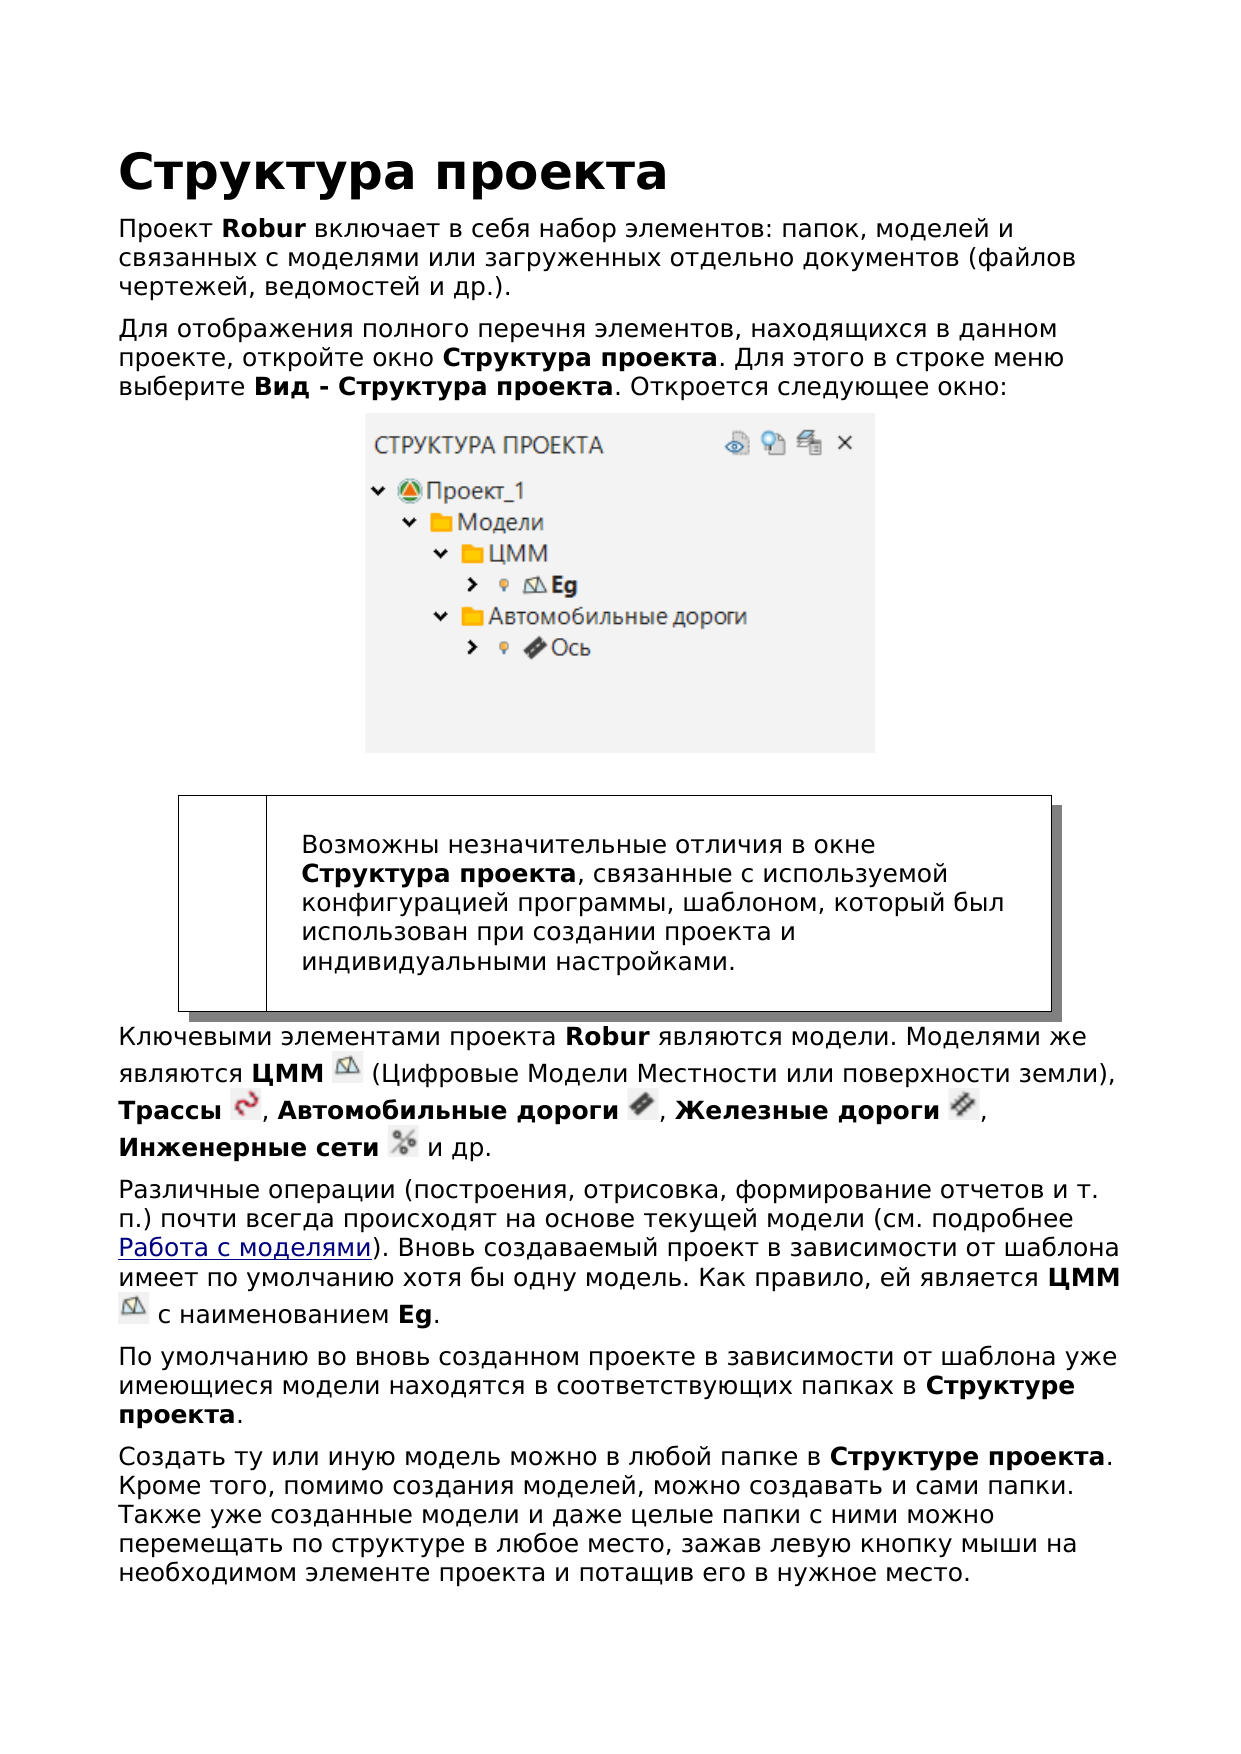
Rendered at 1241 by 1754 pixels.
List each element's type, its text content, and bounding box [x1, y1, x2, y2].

text Для отображения полного перечня элементов, находящихся в данном проекте, откройте окно Структура проекта. Для этого в строке меню выберите Вид - Структура проекта. Откроется следующее окно: [118, 314, 1122, 401]
picture [948, 1088, 980, 1120]
picture [387, 1125, 419, 1157]
table_header Возможны незначительные отличия в окне Структура проекта, связанные с используемой конфигурацией программы, шаблоном, который был использован при создании проекта и индивидуальными настройками. [267, 796, 1051, 1011]
text Ключевыми элементами проекта Robur являются модели. Моделями же являются ЦММ (Цифровые Модели Местности или поверхности земли), Трассы , Автомобильные дороги , Железные дороги , Инженерные сети и др. [118, 1022, 1122, 1163]
picture [627, 1088, 659, 1120]
picture [118, 1292, 150, 1324]
table_header [179, 796, 266, 1011]
text Проект Robur включает в себя набор элементов: папок, моделей и связанных с моделями или загруженных отдельно документов (файлов чертежей, ведомостей и др.). [118, 214, 1122, 301]
subtitle Структура проекта [118, 143, 1122, 201]
text По умолчанию во вновь созданном проекте в зависимости от шаблона уже имеющиеся модели находятся в соответствующих папках в Структуре проекта. [118, 1342, 1122, 1429]
text Создать ту или иную модель можно в любой папке в Структуре проекта. Кроме того, помимо создания моделей, можно создавать и сами папки. Также уже созданные модели и даже целые папки с ними можно перемещать по структуре в любое место, зажав левую кнопку мыши на необходимом элементе проекта и потащив его в нужное место. [118, 1442, 1122, 1587]
picture [230, 1088, 262, 1120]
picture [365, 413, 875, 753]
text Различные операции (построения, отрисовка, формирование отчетов и т. п.) почти всегда происходят на основе текущей модели (см. подробнее Работа с моделями). Вновь создаваемый проект в зависимости от шаблона имеет по умолчанию хотя бы одну модель. Как правило, ей является ЦММ с наименованием Eg. [118, 1175, 1122, 1329]
picture [332, 1051, 364, 1083]
